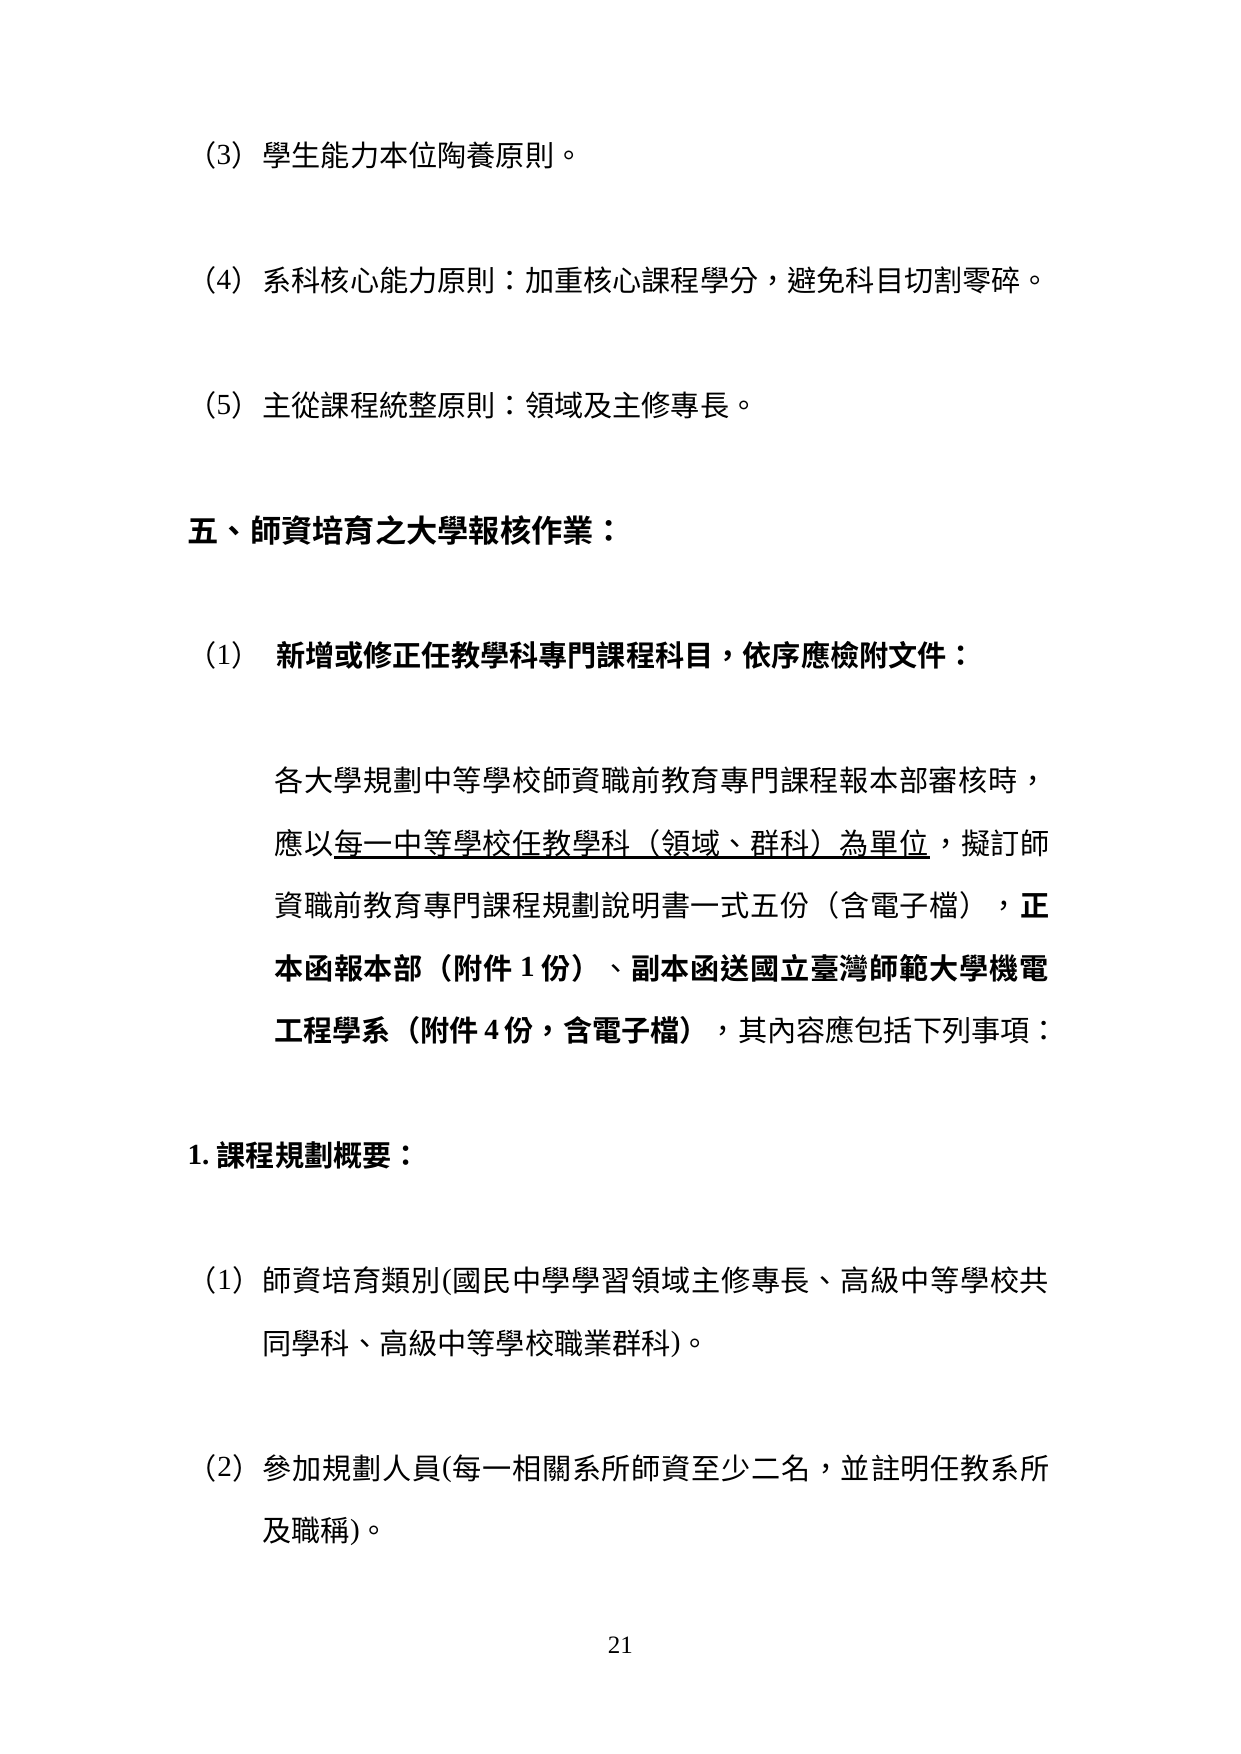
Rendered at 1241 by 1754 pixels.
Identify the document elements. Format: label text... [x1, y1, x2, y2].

text 1. 課程規劃概要： [187, 1112, 1050, 1175]
text （2）參加規劃人員(每一相關系所師資至少二名，並註明任教系所及職稱)。 [187, 1425, 1050, 1550]
text 各大學規劃中等學校師資職前教育專門課程報本部審核時，應以每一中等學校任教學科（領域、群科）為單位，擬訂師資職前教育專門課程規劃說明書一式五份（含電子檔），正本函報本部（附件1份）、副本函送國立臺灣師範大學機電工程學系（附件4份，含電子檔），其內容應包括下列事項： [274, 737, 1050, 1050]
list 學生能力本位陶養原則。 [187, 112, 1050, 175]
text 五、師資培育之大學報核作業： [187, 487, 1050, 550]
text （1）師資培育類別(國民中學學習領域主修專長、高級中等學校共 同學科、高級中等學校職業群科)。 [187, 1237, 1050, 1362]
list 主從課程統整原則：領域及主修專長。 [187, 362, 1050, 425]
list 新增或修正任教學科專門課程科目，依序應檢附文件： [187, 612, 1050, 675]
list 系科核心能力原則：加重核心課程學分，避免科目切割零碎。 [187, 237, 1050, 300]
